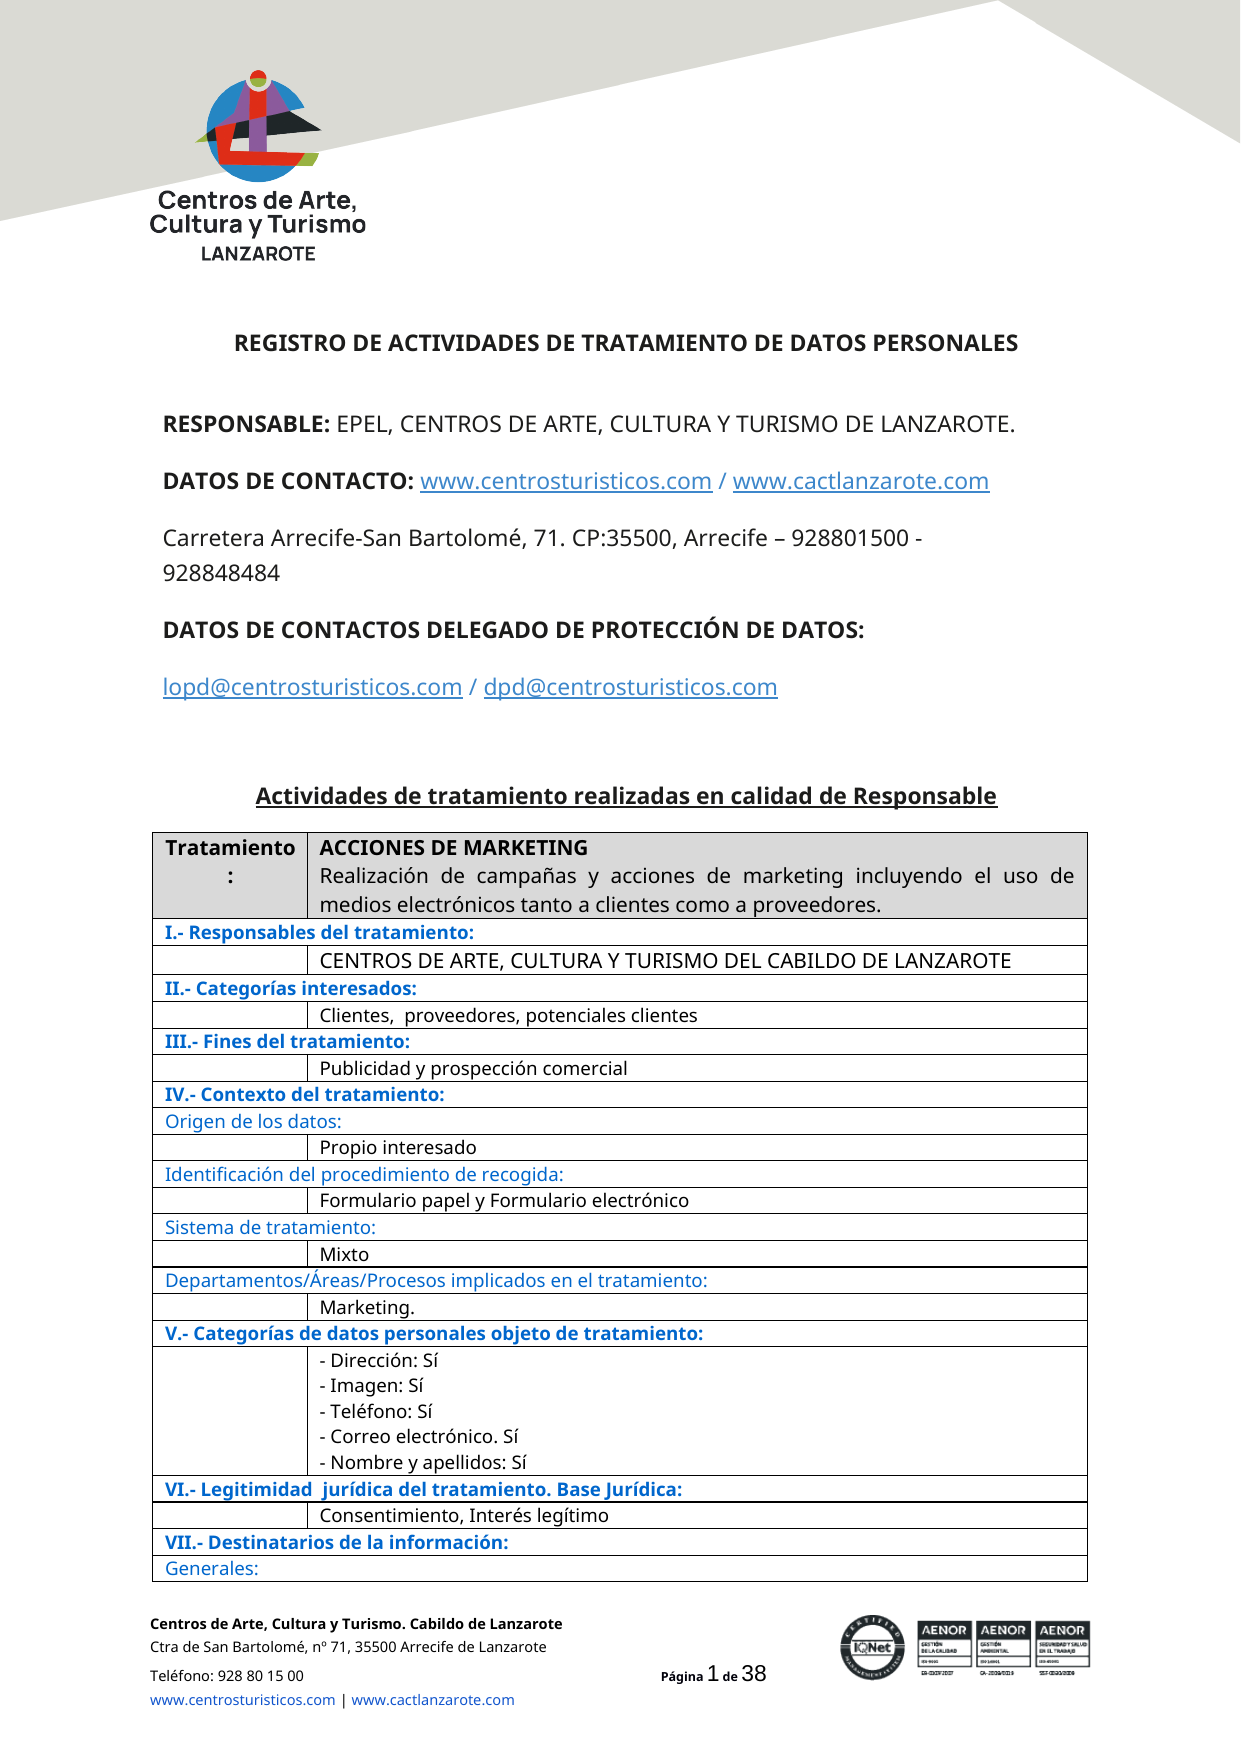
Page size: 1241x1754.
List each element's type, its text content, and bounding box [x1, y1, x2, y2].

table_cell [153, 1135, 307, 1160]
table_cell Origen de los datos: [153, 1108, 1087, 1134]
table_cell Publicidad y prospección comercial [308, 1055, 1087, 1081]
text lopd@centrosturisticos.com / dpd@centrosturisticos.com [162, 671, 1090, 702]
table_cell [153, 1002, 307, 1027]
table_cell VII.- Destinatarios de la información: [153, 1529, 1087, 1554]
table_cell [153, 1241, 307, 1266]
table_cell Sistema de tratamiento: [153, 1214, 1087, 1240]
table_cell II.- Categorías interesados: [153, 975, 1087, 1001]
text DATOS DE CONTACTO: www.centrosturisticos.com / www.cactlanzarote.com [162, 465, 996, 496]
table_cell III.- Fines del tratamiento: [153, 1029, 1087, 1054]
table_cell VI.- Legitimidad jurídica del tratamiento. Base Jurídica: [153, 1476, 1087, 1501]
table_cell - Dirección: Sí - Imagen: Sí - Teléfono: Sí - Correo electrónico. Sí - Nombre y apellidos: Sí [308, 1347, 1087, 1475]
picture [840, 1615, 1091, 1681]
picture [0, 0, 1241, 261]
table_cell Mixto [308, 1241, 1087, 1266]
table_cell [153, 1188, 307, 1213]
text REGISTRO DE ACTIVIDADES DE TRATAMIENTO DE DATOS PERSONALES [162, 327, 1090, 358]
table_cell [153, 946, 307, 974]
table_cell Formulario papel y Formulario electrónico [308, 1188, 1087, 1213]
text RESPONSABLE: EPEL, CENTROS DE ARTE, CULTURA Y TURISMO DE LANZAROTE. [162, 408, 1090, 439]
table_cell I.- Responsables del tratamiento: [153, 919, 1087, 945]
text DATOS DE CONTACTOS DELEGADO DE PROTECCIÓN DE DATOS: [162, 614, 1090, 645]
table_cell [153, 1055, 307, 1081]
table_cell Propio interesado [308, 1135, 1087, 1160]
table_cell Identificación del procedimiento de recogida: [153, 1161, 1087, 1187]
text Actividades de tratamiento realizadas en calidad de Responsable [162, 780, 1090, 811]
table_cell [153, 1294, 307, 1319]
table_cell [153, 1503, 307, 1528]
text Carretera Arrecife-San Bartolomé, 71. CP:35500, Arrecife – 928801500 - 928848484 [162, 521, 996, 589]
table_cell IV.- Contexto del tratamiento: [153, 1082, 1087, 1107]
table_cell Generales: [153, 1556, 1087, 1581]
table_cell Departamentos/Áreas/Procesos implicados en el tratamiento: [153, 1268, 1087, 1293]
table_cell [153, 1347, 307, 1475]
table_header Tratamiento: [153, 833, 307, 918]
table_cell Marketing. [308, 1294, 1087, 1319]
table_cell Clientes, proveedores, potenciales clientes [308, 1002, 1087, 1027]
table_cell V.- Categorías de datos personales objeto de tratamiento: [153, 1321, 1087, 1346]
table_cell CENTROS DE ARTE, CULTURA Y TURISMO DEL CABILDO DE LANZAROTE [308, 946, 1087, 974]
table_header ACCIONES DE MARKETING Realización de campañas y acciones de marketing incluyendo el uso de medios electrónicos tanto a clientes como a proveedores. [308, 833, 1087, 918]
table_cell Consentimiento, Interés legítimo [308, 1503, 1087, 1528]
